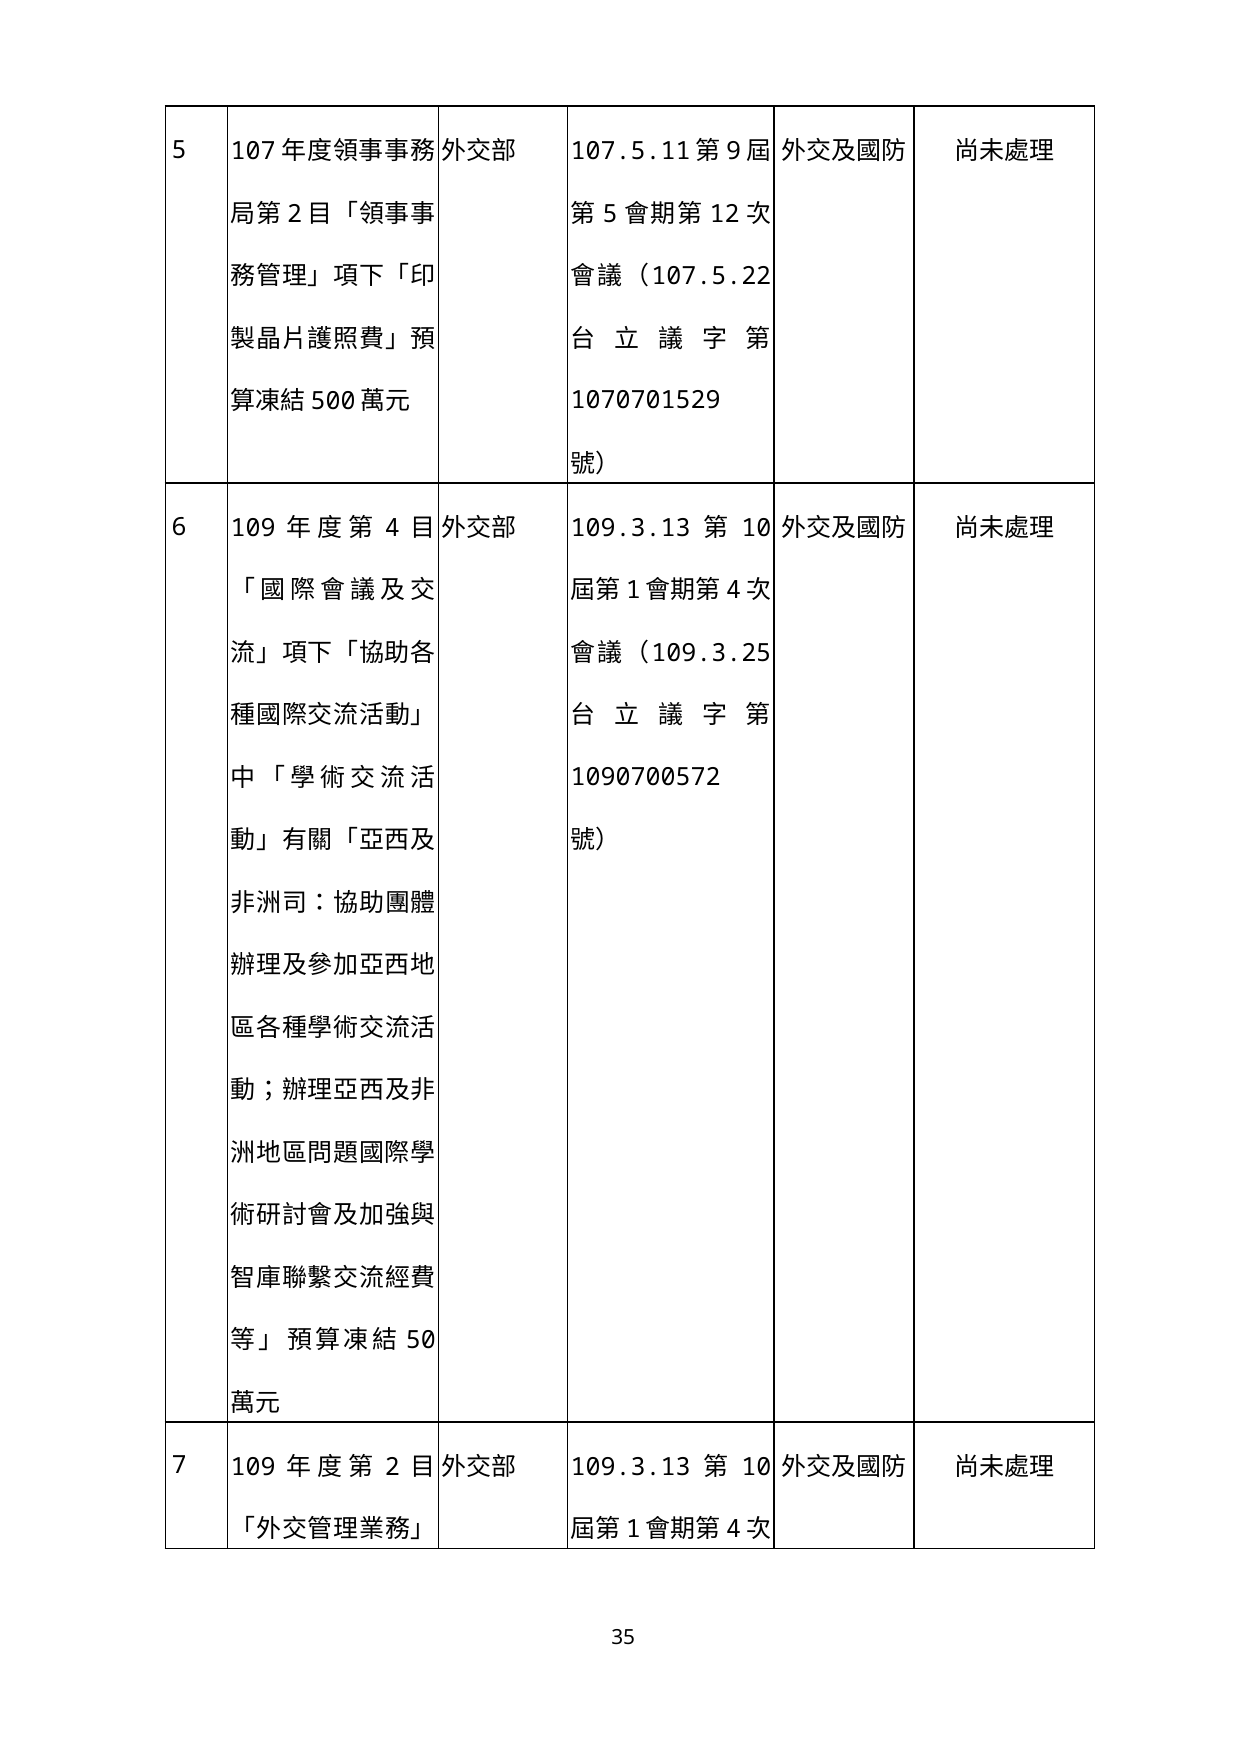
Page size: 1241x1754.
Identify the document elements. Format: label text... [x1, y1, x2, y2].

table_cell 外交及國防 [775, 484, 913, 1421]
table_cell [166, 1423, 227, 1548]
table_cell 109年度第4目「國際會議及交流」項下「協助各種國際交流活動」中「學術交流活動」有關「亞西及非洲司：協助團體辦理及參加亞西地區各種學術交流活動；辦理亞西及非洲地區問題國際學術研討會及加強與智庫聯繫交流經費等」預算凍結50萬元 [228, 484, 438, 1421]
table_cell [166, 484, 227, 1421]
table_cell 尚未處理 [915, 484, 1094, 1421]
table_cell 外交及國防 [775, 1423, 913, 1548]
table_cell [166, 107, 227, 482]
table_cell 外交部 [439, 1423, 567, 1548]
table_cell 107年度領事事務局第2目「領事事務管理」項下「印製晶片護照費」預算凍結500萬元 [228, 107, 438, 482]
table_cell 外交部 [439, 484, 567, 1421]
table_cell 外交及國防 [775, 107, 913, 482]
table_cell 109年度第2目「外交管理業務」 [228, 1423, 438, 1548]
table_cell 尚未處理 [915, 107, 1094, 482]
table_cell 107.5.11第9屆第5會期第12次會議（107.5.22台立議字第1070701529號） [568, 107, 773, 482]
table_cell 外交部 [439, 107, 567, 482]
table_cell 尚未處理 [915, 1423, 1094, 1548]
table_cell 109.3.13第10屆第1會期第4次 [568, 1423, 773, 1548]
table_cell 109.3.13第10屆第1會期第4次會議（109.3.25台立議字第1090700572號） [568, 484, 773, 1421]
